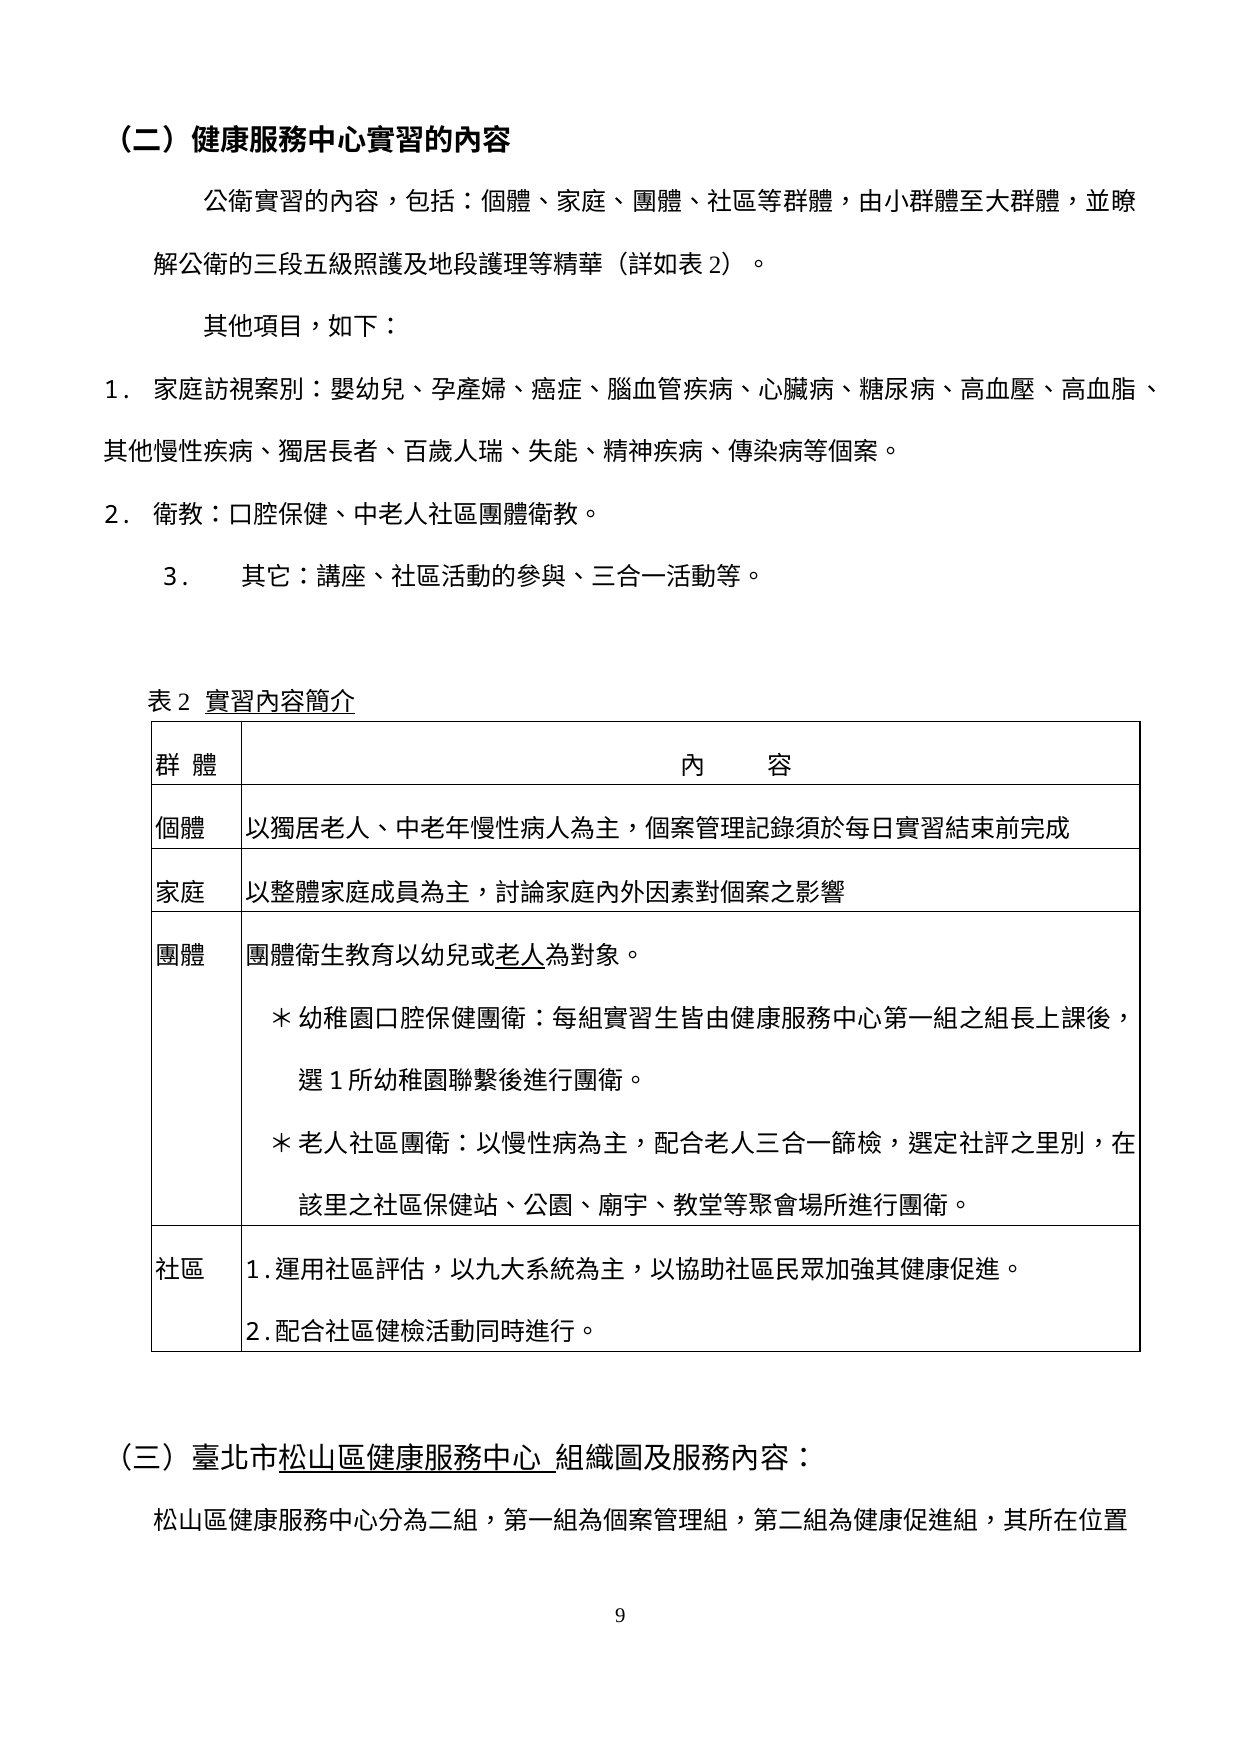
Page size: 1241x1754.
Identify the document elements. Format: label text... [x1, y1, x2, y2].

text 表2 實習內容簡介 [103, 658, 1139, 721]
table_cell 家庭 [152, 849, 241, 911]
table_cell 以整體家庭成員為主，討論家庭內外因素對個案之影響 [242, 849, 1139, 911]
text 其他項目，如下： [153, 283, 1228, 346]
text 松山區健康服務中心分為二組，第一組為個案管理組，第二組為健康促進組，其所在位置 [103, 1477, 1137, 1539]
text （二）健康服務中心實習的內容 [103, 96, 1137, 158]
table_header 內 容 [242, 722, 1139, 784]
text 公衛實習的內容，包括：個體、家庭、團體、社區等群體，由小群體至大群體，並瞭解公衛的三段五級照護及地段護理等精華（詳如表2）。 [153, 158, 1139, 283]
list 其它：講座、社區活動的參與、三合一活動等。 [141, 533, 1228, 596]
table_cell 社區 [152, 1226, 241, 1351]
table_cell 團體 [152, 912, 241, 1225]
table_cell 團體衛生教育以幼兒或老人為對象。 幼稚園口腔保健團衛：每組實習生皆由健康服務中心第一組之組長上課後，選1所幼稚園聯繫後進行團衛。 老人社區團衛：以慢性病為主，配合老人三合一篩檢，選定社評之里別，在該里之社區保健站、公園、廟宇、教堂等聚會場所進行團衛。 [242, 912, 1139, 1225]
table_cell 1.運用社區評估，以九大系統為主，以協助社區民眾加強其健康促進。 2.配合社區健檢活動同時進行。 [242, 1226, 1139, 1351]
list 衛教：口腔保健、中老人社區團體衛教。 [103, 471, 1228, 533]
text （三）臺北市松山區健康服務中心 組織圖及服務內容： [103, 1414, 1137, 1477]
table_cell 以獨居老人、中老年慢性病人為主，個案管理記錄須於每日實習結束前完成 [242, 785, 1139, 848]
table_cell 個體 [152, 785, 241, 848]
list 家庭訪視案別：嬰幼兒、孕產婦、癌症、腦血管疾病、心臟病、糖尿病、高血壓、高血脂、其他慢性疾病、獨居長者、百歲人瑞、失能、精神疾病、傳染病等個案。 [103, 346, 1139, 471]
table_header 群 體 [152, 722, 241, 784]
